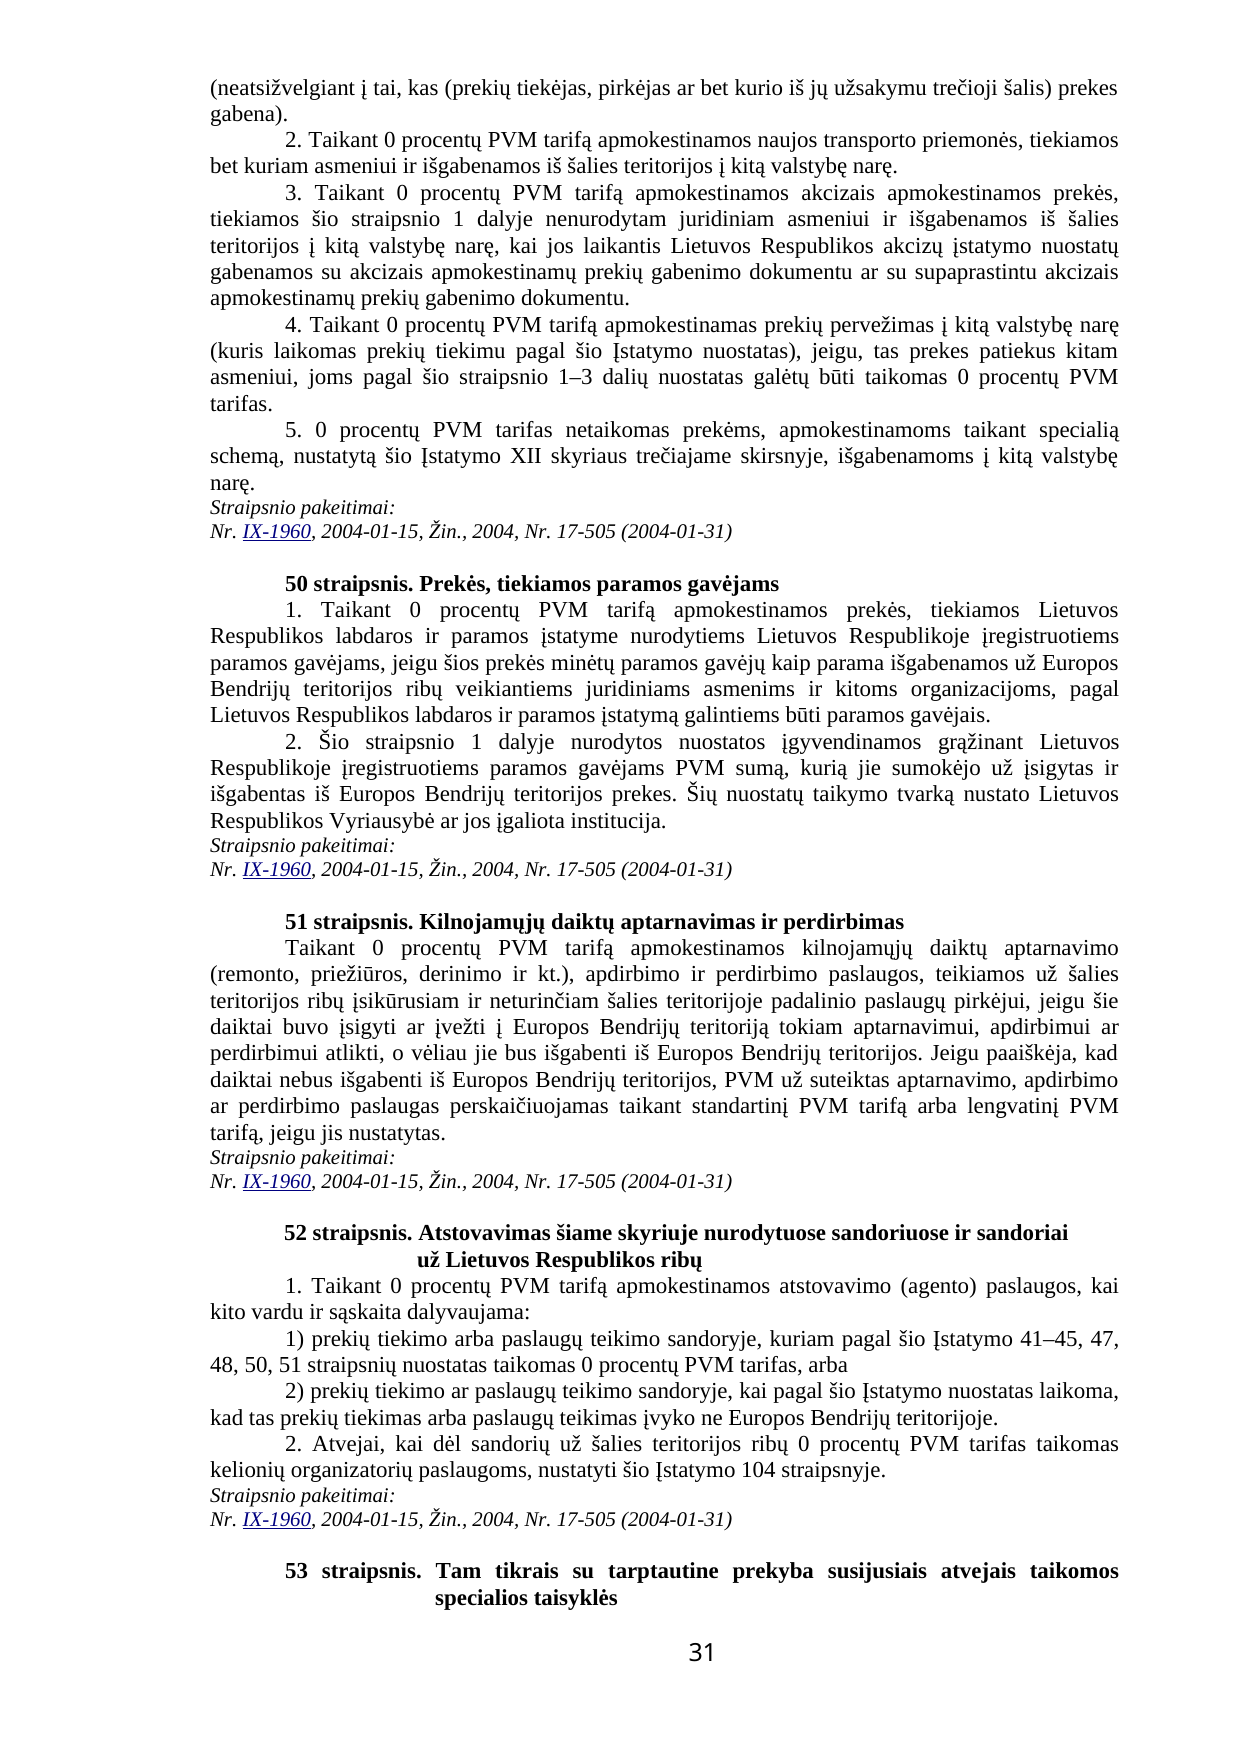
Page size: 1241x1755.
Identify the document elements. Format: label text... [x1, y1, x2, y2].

text Nr. IX-1960, 2004-01-15, Žin., 2004, Nr. 17-505 (2004-01-31) [210, 1169, 1120, 1193]
text Nr. IX-1960, 2004-01-15, Žin., 2004, Nr. 17-505 (2004-01-31) [210, 519, 1120, 543]
text 1) prekių tiekimo arba paslaugų teikimo sandoryje, kuriam pagal šio Įstatymo 41–45, 47, 48, 50, 51 straipsnių nuostatas taikomas 0 procentų PVM tarifas, arba [210, 1325, 1120, 1377]
text 1. Taikant 0 procentų PVM tarifą apmokestinamos prekės, tiekiamos Lietuvos Respublikos labdaros ir paramos įstatyme nurodytiems Lietuvos Respublikoje įregistruotiems paramos gavėjams, jeigu šios prekės minėtų paramos gavėjų kaip parama išgabenamos už Europos Bendrijų teritorijos ribų veikiantiems juridiniams asmenims ir kitoms organizacijoms, pagal Lietuvos Respublikos labdaros ir paramos įstatymą galintiems būti paramos gavėjais. [210, 596, 1120, 728]
text 2. Šio straipsnio 1 dalyje nurodytos nuostatos įgyvendinamos grąžinant Lietuvos Respublikoje įregistruotiems paramos gavėjams PVM sumą, kurią jie sumokėjo už įsigytas ir išgabentas iš Europos Bendrijų teritorijos prekes. Šių nuostatų taikymo tvarką nustato Lietuvos Respublikos Vyriausybė ar jos įgaliota institucija. [210, 728, 1120, 833]
text Straipsnio pakeitimai: [210, 1145, 1120, 1169]
text 51 straipsnis. Kilnojamųjų daiktų aptarnavimas ir perdirbimas [210, 908, 1120, 934]
text 4. Taikant 0 procentų PVM tarifą apmokestinamas prekių pervežimas į kitą valstybę narę (kuris laikomas prekių tiekimu pagal šio Įstatymo nuostatas), jeigu, tas prekes patiekus kitam asmeniui, joms pagal šio straipsnio 1–3 dalių nuostatas galėtų būti taikomas 0 procentų PVM tarifas. [210, 311, 1120, 416]
text Straipsnio pakeitimai: [210, 833, 1120, 857]
text Straipsnio pakeitimai: [210, 495, 1120, 519]
text Nr. IX-1960, 2004-01-15, Žin., 2004, Nr. 17-505 (2004-01-31) [210, 1507, 1120, 1531]
text 50 straipsnis. Prekės, tiekiamos paramos gavėjams [210, 570, 1120, 596]
text Taikant 0 procentų PVM tarifą apmokestinamos kilnojamųjų daiktų aptarnavimo (remonto, priežiūros, derinimo ir kt.), apdirbimo ir perdirbimo paslaugos, teikiamos už šalies teritorijos ribų įsikūrusiam ir neturinčiam šalies teritorijoje padalinio paslaugų pirkėjui, jeigu šie daiktai buvo įsigyti ar įvežti į Europos Bendrijų teritoriją tokiam aptarnavimui, apdirbimui ar perdirbimui atlikti, o vėliau jie bus išgabenti iš Europos Bendrijų teritorijos. Jeigu paaiškėja, kad daiktai nebus išgabenti iš Europos Bendrijų teritorijos, PVM už suteiktas aptarnavimo, apdirbimo ar perdirbimo paslaugas perskaičiuojamas taikant standartinį PVM tarifą arba lengvatinį PVM tarifą, jeigu jis nustatytas. [210, 934, 1120, 1145]
text už Lietuvos Respublikos ribų [210, 1246, 1120, 1272]
text Nr. IX-1960, 2004-01-15, Žin., 2004, Nr. 17-505 (2004-01-31) [210, 857, 1120, 881]
text 5. 0 procentų PVM tarifas netaikomas prekėms, apmokestinamoms taikant specialią schemą, nustatytą šio Įstatymo XII skyriaus trečiajame skirsnyje, išgabenamoms į kitą valstybę narę. [210, 416, 1120, 495]
text 53 straipsnis. Tam tikrais su tarptautine prekyba susijusiais atvejais taikomos specialios taisyklės [285, 1557, 1120, 1610]
text 3. Taikant 0 procentų PVM tarifą apmokestinamos akcizais apmokestinamos prekės, tiekiamos šio straipsnio 1 dalyje nenurodytam juridiniam asmeniui ir išgabenamos iš šalies teritorijos į kitą valstybę narę, kai jos laikantis Lietuvos Respublikos akcizų įstatymo nuostatų gabenamos su akcizais apmokestinamų prekių gabenimo dokumentu ar su supaprastintu akcizais apmokestinamų prekių gabenimo dokumentu. [210, 179, 1120, 311]
text 2) prekių tiekimo ar paslaugų teikimo sandoryje, kai pagal šio Įstatymo nuostatas laikoma, kad tas prekių tiekimas arba paslaugų teikimas įvyko ne Europos Bendrijų teritorijoje. [210, 1377, 1120, 1430]
text 52 straipsnis. Atstovavimas šiame skyriuje nurodytuose sandoriuose ir sandoriai [210, 1219, 1120, 1246]
text 1. Taikant 0 procentų PVM tarifą apmokestinamos atstovavimo (agento) paslaugos, kai kito vardu ir sąskaita dalyvaujama: [210, 1272, 1120, 1325]
text 2. Taikant 0 procentų PVM tarifą apmokestinamos naujos transporto priemonės, tiekiamos bet kuriam asmeniui ir išgabenamos iš šalies teritorijos į kitą valstybę narę. [210, 126, 1120, 179]
text Straipsnio pakeitimai: [210, 1483, 1120, 1507]
text 2. Atvejai, kai dėl sandorių už šalies teritorijos ribų 0 procentų PVM tarifas taikomas kelionių organizatorių paslaugoms, nustatyti šio Įstatymo 104 straipsnyje. [210, 1430, 1120, 1483]
text (neatsižvelgiant į tai, kas (prekių tiekėjas, pirkėjas ar bet kurio iš jų užsakymu trečioji šalis) prekes gabena). [210, 73, 1120, 126]
